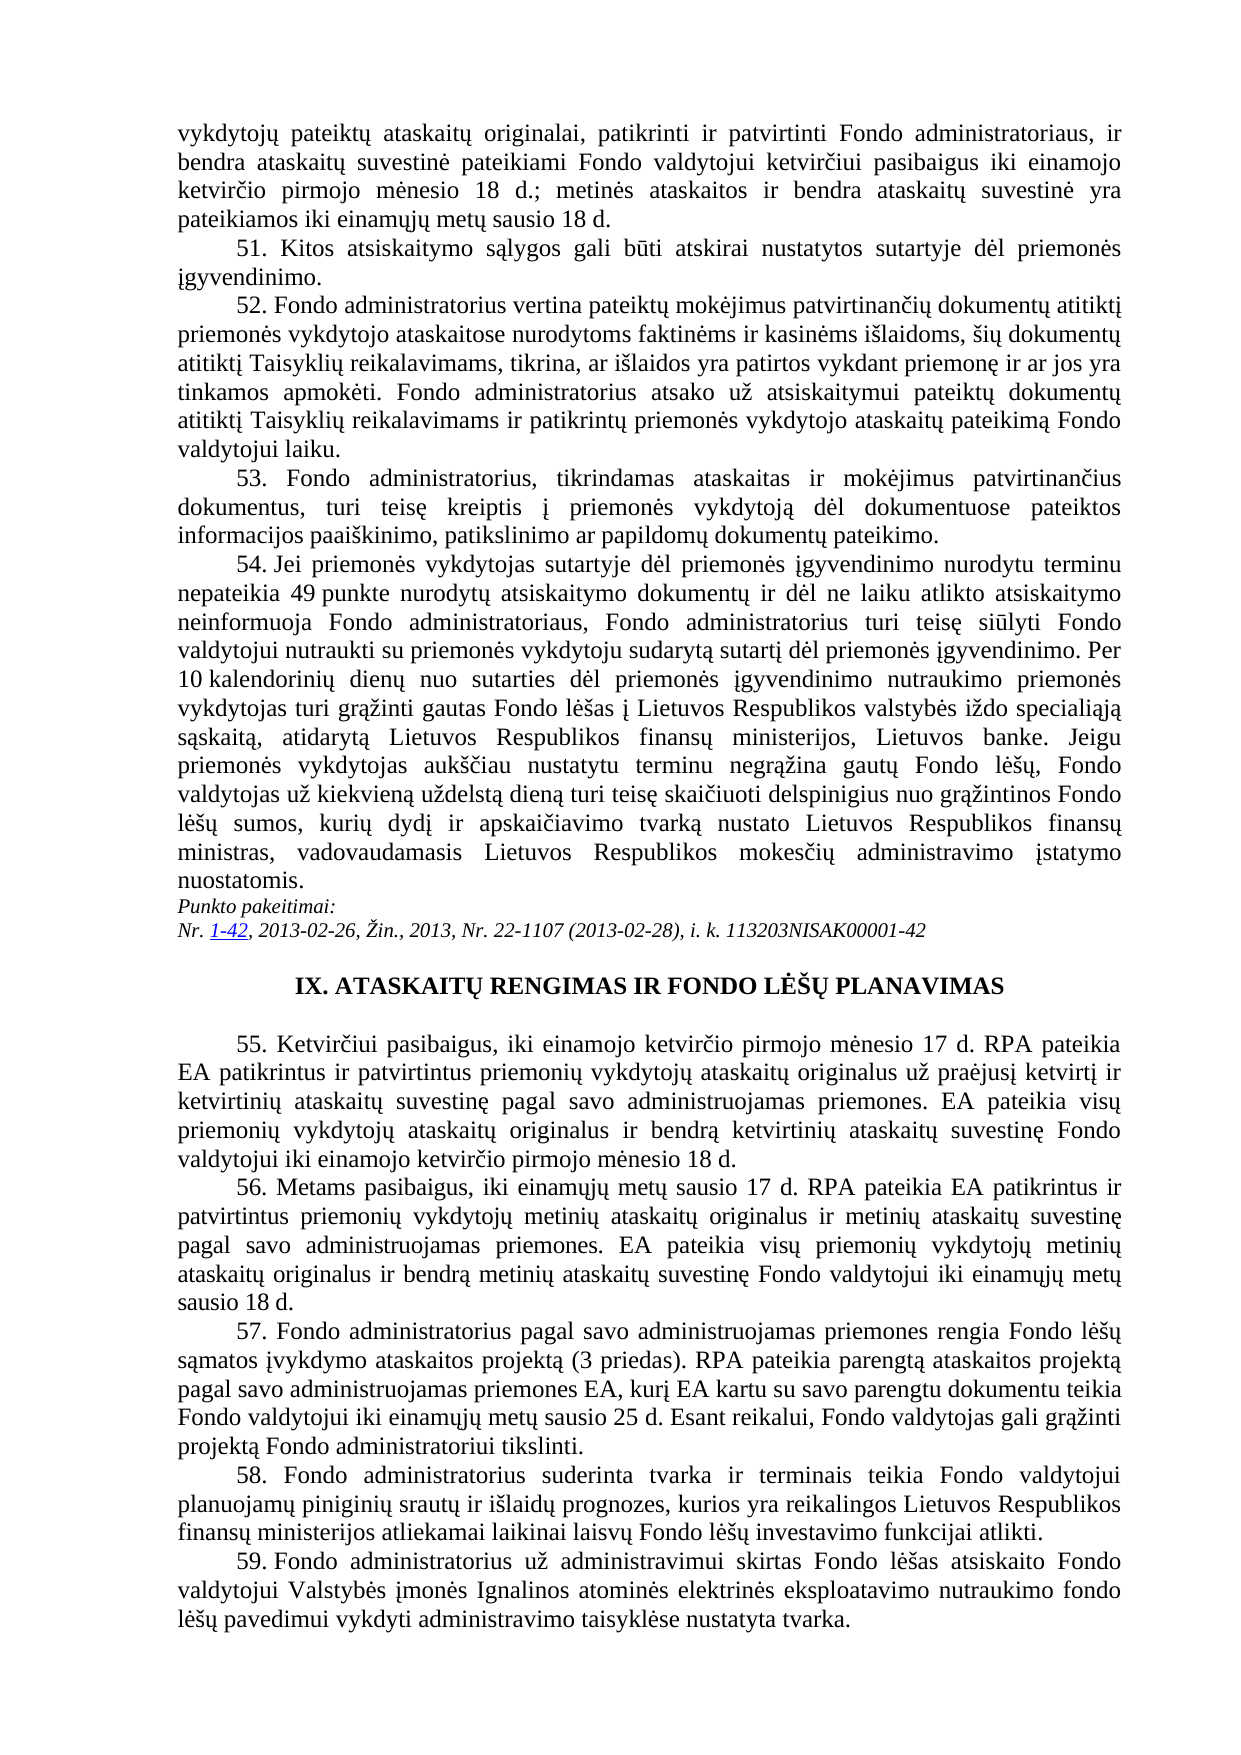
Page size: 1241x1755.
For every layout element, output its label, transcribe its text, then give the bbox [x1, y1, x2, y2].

text 58. Fondo administratorius suderinta tvarka ir terminais teikia Fondo valdytojui planuojamų piniginių srautų ir išlaidų prognozes, kurios yra reikalingos Lietuvos Respublikos finansų ministerijos atliekamai laikinai laisvų Fondo lėšų investavimo funkcijai atlikti. [177, 1460, 1122, 1546]
text vykdytojų pateiktų ataskaitų originalai, patikrinti ir patvirtinti Fondo administratoriaus, ir bendra ataskaitų suvestinė pateikiami Fondo valdytojui ketvirčiui pasibaigus iki einamojo ketvirčio pirmojo mėnesio 18 d.; metinės ataskaitos ir bendra ataskaitų suvestinė yra pateikiamos iki einamųjų metų sausio 18 d. [177, 118, 1122, 233]
text 54. Jei priemonės vykdytojas sutartyje dėl priemonės įgyvendinimo nurodytu terminu nepateikia 49 punkte nurodytų atsiskaitymo dokumentų ir dėl ne laiku atlikto atsiskaitymo neinformuoja Fondo administratoriaus, Fondo administratorius turi teisę siūlyti Fondo valdytojui nutraukti su priemonės vykdytoju sudarytą sutartį dėl priemonės įgyvendinimo. Per 10 kalendorinių dienų nuo sutarties dėl priemonės įgyvendinimo nutraukimo priemonės vykdytojas turi grąžinti gautas Fondo lėšas į Lietuvos Respublikos valstybės iždo specialiąją sąskaitą, atidarytą Lietuvos Respublikos finansų ministerijos, Lietuvos banke. Jeigu priemonės vykdytojas aukščiau nustatytu terminu negrąžina gautų Fondo lėšų, Fondo valdytojas už kiekvieną uždelstą dieną turi teisę skaičiuoti delspinigius nuo grąžintinos Fondo lėšų sumos, kurių dydį ir apskaičiavimo tvarką nustato Lietuvos Respublikos finansų ministras, vadovaudamasis Lietuvos Respublikos mokesčių administravimo įstatymo nuostatomis. [177, 549, 1122, 894]
text 51. Kitos atsiskaitymo sąlygos gali būti atskirai nustatytos sutartyje dėl priemonės įgyvendinimo. [177, 233, 1122, 291]
text 56. Metams pasibaigus, iki einamųjų metų sausio 17 d. RPA pateikia EA patikrintus ir patvirtintus priemonių vykdytojų metinių ataskaitų originalus ir metinių ataskaitų suvestinę pagal savo administruojamas priemones. EA pateikia visų priemonių vykdytojų metinių ataskaitų originalus ir bendrą metinių ataskaitų suvestinę Fondo valdytojui iki einamųjų metų sausio 18 d. [177, 1172, 1122, 1316]
text Punkto pakeitimai: [177, 894, 1122, 918]
text Nr. 1-42, 2013-02-26, Žin., 2013, Nr. 22-1107 (2013-02-28), i. k. 113203NISAK00001-42 [177, 918, 1122, 942]
text 59. Fondo administratorius už administravimui skirtas Fondo lėšas atsiskaito Fondo valdytojui Valstybės įmonės Ignalinos atominės elektrinės eksploatavimo nutraukimo fondo lėšų pavedimui vykdyti administravimo taisyklėse nustatyta tvarka. [177, 1546, 1122, 1632]
text 53. Fondo administratorius, tikrindamas ataskaitas ir mokėjimus patvirtinančius dokumentus, turi teisę kreiptis į priemonės vykdytoją dėl dokumentuose pateiktos informacijos paaiškinimo, patikslinimo ar papildomų dokumentų pateikimo. [177, 463, 1122, 549]
text 52. Fondo administratorius vertina pateiktų mokėjimus patvirtinančių dokumentų atitiktį priemonės vykdytojo ataskaitose nurodytoms faktinėms ir kasinėms išlaidoms, šių dokumentų atitiktį Taisyklių reikalavimams, tikrina, ar išlaidos yra patirtos vykdant priemonę ir ar jos yra tinkamos apmokėti. Fondo administratorius atsako už atsiskaitymui pateiktų dokumentų atitiktį Taisyklių reikalavimams ir patikrintų priemonės vykdytojo ataskaitų pateikimą Fondo valdytojui laiku. [177, 291, 1122, 463]
text 55. Ketvirčiui pasibaigus, iki einamojo ketvirčio pirmojo mėnesio 17 d. RPA pateikia EA patikrintus ir patvirtintus priemonių vykdytojų ataskaitų originalus už praėjusį ketvirtį ir ketvirtinių ataskaitų suvestinę pagal savo administruojamas priemones. EA pateikia visų priemonių vykdytojų ataskaitų originalus ir bendrą ketvirtinių ataskaitų suvestinę Fondo valdytojui iki einamojo ketvirčio pirmojo mėnesio 18 d. [177, 1029, 1122, 1172]
text IX. ataskaitų rengimas ir Fondo lėšų planavimas [177, 971, 1122, 1000]
text 57. Fondo administratorius pagal savo administruojamas priemones rengia Fondo lėšų sąmatos įvykdymo ataskaitos projektą (3 priedas). RPA pateikia parengtą ataskaitos projektą pagal savo administruojamas priemones EA, kurį EA kartu su savo parengtu dokumentu teikia Fondo valdytojui iki einamųjų metų sausio 25 d. Esant reikalui, Fondo valdytojas gali grąžinti projektą Fondo administratoriui tikslinti. [177, 1316, 1122, 1460]
